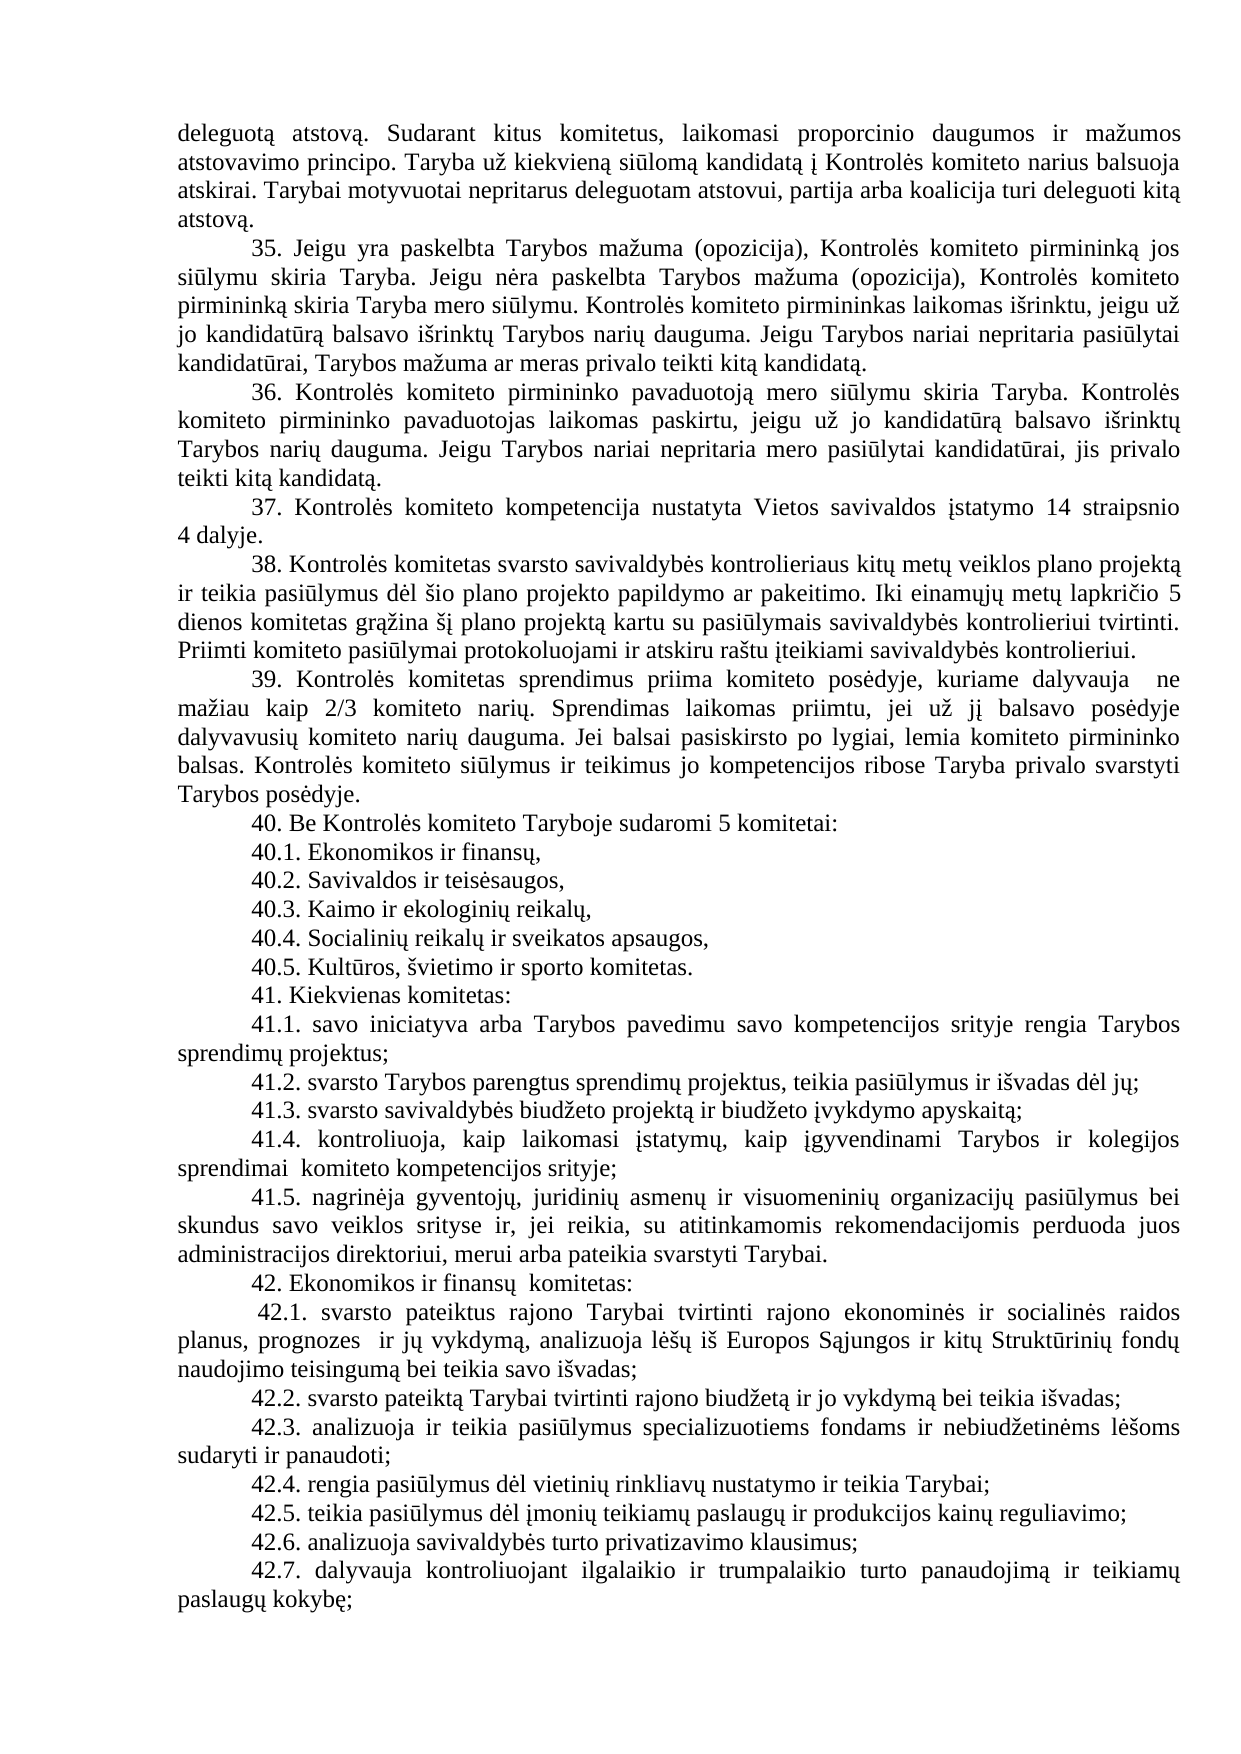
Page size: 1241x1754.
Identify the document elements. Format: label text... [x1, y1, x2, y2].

text 40.2. Savivaldos ir teisėsaugos, [177, 866, 1181, 894]
text 42.6. analizuoja savivaldybės turto privatizavimo klausimus; [177, 1527, 1181, 1556]
text 41.3. svarsto savivaldybės biudžeto projektą ir biudžeto įvykdymo apyskaitą; [177, 1096, 1181, 1124]
text 37. Kontrolės komiteto kompetencija nustatyta Vietos savivaldos įstatymo 14 straipsnio 4 dalyje. [177, 492, 1181, 549]
text 35. Jeigu yra paskelbta Tarybos mažuma (opozicija), Kontrolės komiteto pirmininką jos siūlymu skiria Taryba. Jeigu nėra paskelbta Tarybos mažuma (opozicija), Kontrolės komiteto pirmininką skiria Taryba mero siūlymu. Kontrolės komiteto pirmininkas laikomas išrinktu, jeigu už jo kandidatūrą balsavo išrinktų Tarybos narių dauguma. Jeigu Tarybos nariai nepritaria pasiūlytai kandidatūrai, Tarybos mažuma ar meras privalo teikti kitą kandidatą. [177, 233, 1181, 377]
text 42.7. dalyvauja kontroliuojant ilgalaikio ir trumpalaikio turto panaudojimą ir teikiamų paslaugų kokybę; [177, 1556, 1181, 1613]
text 40.3. Kaimo ir ekologinių reikalų, [177, 894, 1181, 923]
text 41. Kiekvienas komitetas: [177, 981, 1181, 1009]
text 40.4. Socialinių reikalų ir sveikatos apsaugos, [177, 923, 1181, 952]
text 42.5. teikia pasiūlymus dėl įmonių teikiamų paslaugų ir produkcijos kainų reguliavimo; [177, 1498, 1181, 1527]
text 41.1. savo iniciatyva arba Tarybos pavedimu savo kompetencijos srityje rengia Tarybos sprendimų projektus; [177, 1009, 1181, 1067]
text 41.5. nagrinėja gyventojų, juridinių asmenų ir visuomeninių organizacijų pasiūlymus bei skundus savo veiklos srityse ir, jei reikia, su atitinkamomis rekomendacijomis perduoda juos administracijos direktoriui, merui arba pateikia svarstyti Tarybai. [177, 1182, 1181, 1268]
text 41.2. svarsto Tarybos parengtus sprendimų projektus, teikia pasiūlymus ir išvadas dėl jų; [177, 1067, 1181, 1096]
text 42.3. analizuoja ir teikia pasiūlymus specializuotiems fondams ir nebiudžetinėms lėšoms sudaryti ir panaudoti; [177, 1412, 1181, 1469]
text 40.1. Ekonomikos ir finansų, [177, 837, 1181, 866]
text 41.4. kontroliuoja, kaip laikomasi įstatymų, kaip įgyvendinami Tarybos ir kolegijos sprendimai komiteto kompetencijos srityje; [177, 1124, 1181, 1182]
text 40. Be Kontrolės komiteto Taryboje sudaromi 5 komitetai: [177, 808, 1181, 837]
text deleguotą atstovą. Sudarant kitus komitetus, laikomasi proporcinio daugumos ir mažumos atstovavimo principo. Taryba už kiekvieną siūlomą kandidatą į Kontrolės komiteto narius balsuoja atskirai. Tarybai motyvuotai nepritarus deleguotam atstovui, partija arba koalicija turi deleguoti kitą atstovą. [177, 118, 1181, 233]
text 42.2. svarsto pateiktą Tarybai tvirtinti rajono biudžetą ir jo vykdymą bei teikia išvadas; [177, 1383, 1181, 1412]
text 38. Kontrolės komitetas svarsto savivaldybės kontrolieriaus kitų metų veiklos plano projektą ir teikia pasiūlymus dėl šio plano projekto papildymo ar pakeitimo. Iki einamųjų metų lapkričio 5 dienos komitetas grąžina šį plano projektą kartu su pasiūlymais savivaldybės kontrolieriui tvirtinti. Priimti komiteto pasiūlymai protokoluojami ir atskiru raštu įteikiami savivaldybės kontrolieriui. [177, 549, 1181, 664]
text 42. Ekonomikos ir finansų komitetas: [177, 1268, 1181, 1297]
text 42.4. rengia pasiūlymus dėl vietinių rinkliavų nustatymo ir teikia Tarybai; [177, 1469, 1181, 1498]
text 40.5. Kultūros, švietimo ir sporto komitetas. [177, 952, 1181, 981]
text 36. Kontrolės komiteto pirmininko pavaduotoją mero siūlymu skiria Taryba. Kontrolės komiteto pirmininko pavaduotojas laikomas paskirtu, jeigu už jo kandidatūrą balsavo išrinktų Tarybos narių dauguma. Jeigu Tarybos nariai nepritaria mero pasiūlytai kandidatūrai, jis privalo teikti kitą kandidatą. [177, 377, 1181, 492]
text 42.1. svarsto pateiktus rajono Tarybai tvirtinti rajono ekonominės ir socialinės raidos planus, prognozes ir jų vykdymą, analizuoja lėšų iš Europos Sąjungos ir kitų Struktūrinių fondų naudojimo teisingumą bei teikia savo išvadas; [177, 1297, 1181, 1383]
text 39. Kontrolės komitetas sprendimus priima komiteto posėdyje, kuriame dalyvauja ne mažiau kaip 2/3 komiteto narių. Sprendimas laikomas priimtu, jei už jį balsavo posėdyje dalyvavusių komiteto narių dauguma. Jei balsai pasiskirsto po lygiai, lemia komiteto pirmininko balsas. Kontrolės komiteto siūlymus ir teikimus jo kompetencijos ribose Taryba privalo svarstyti Tarybos posėdyje. [177, 664, 1181, 808]
